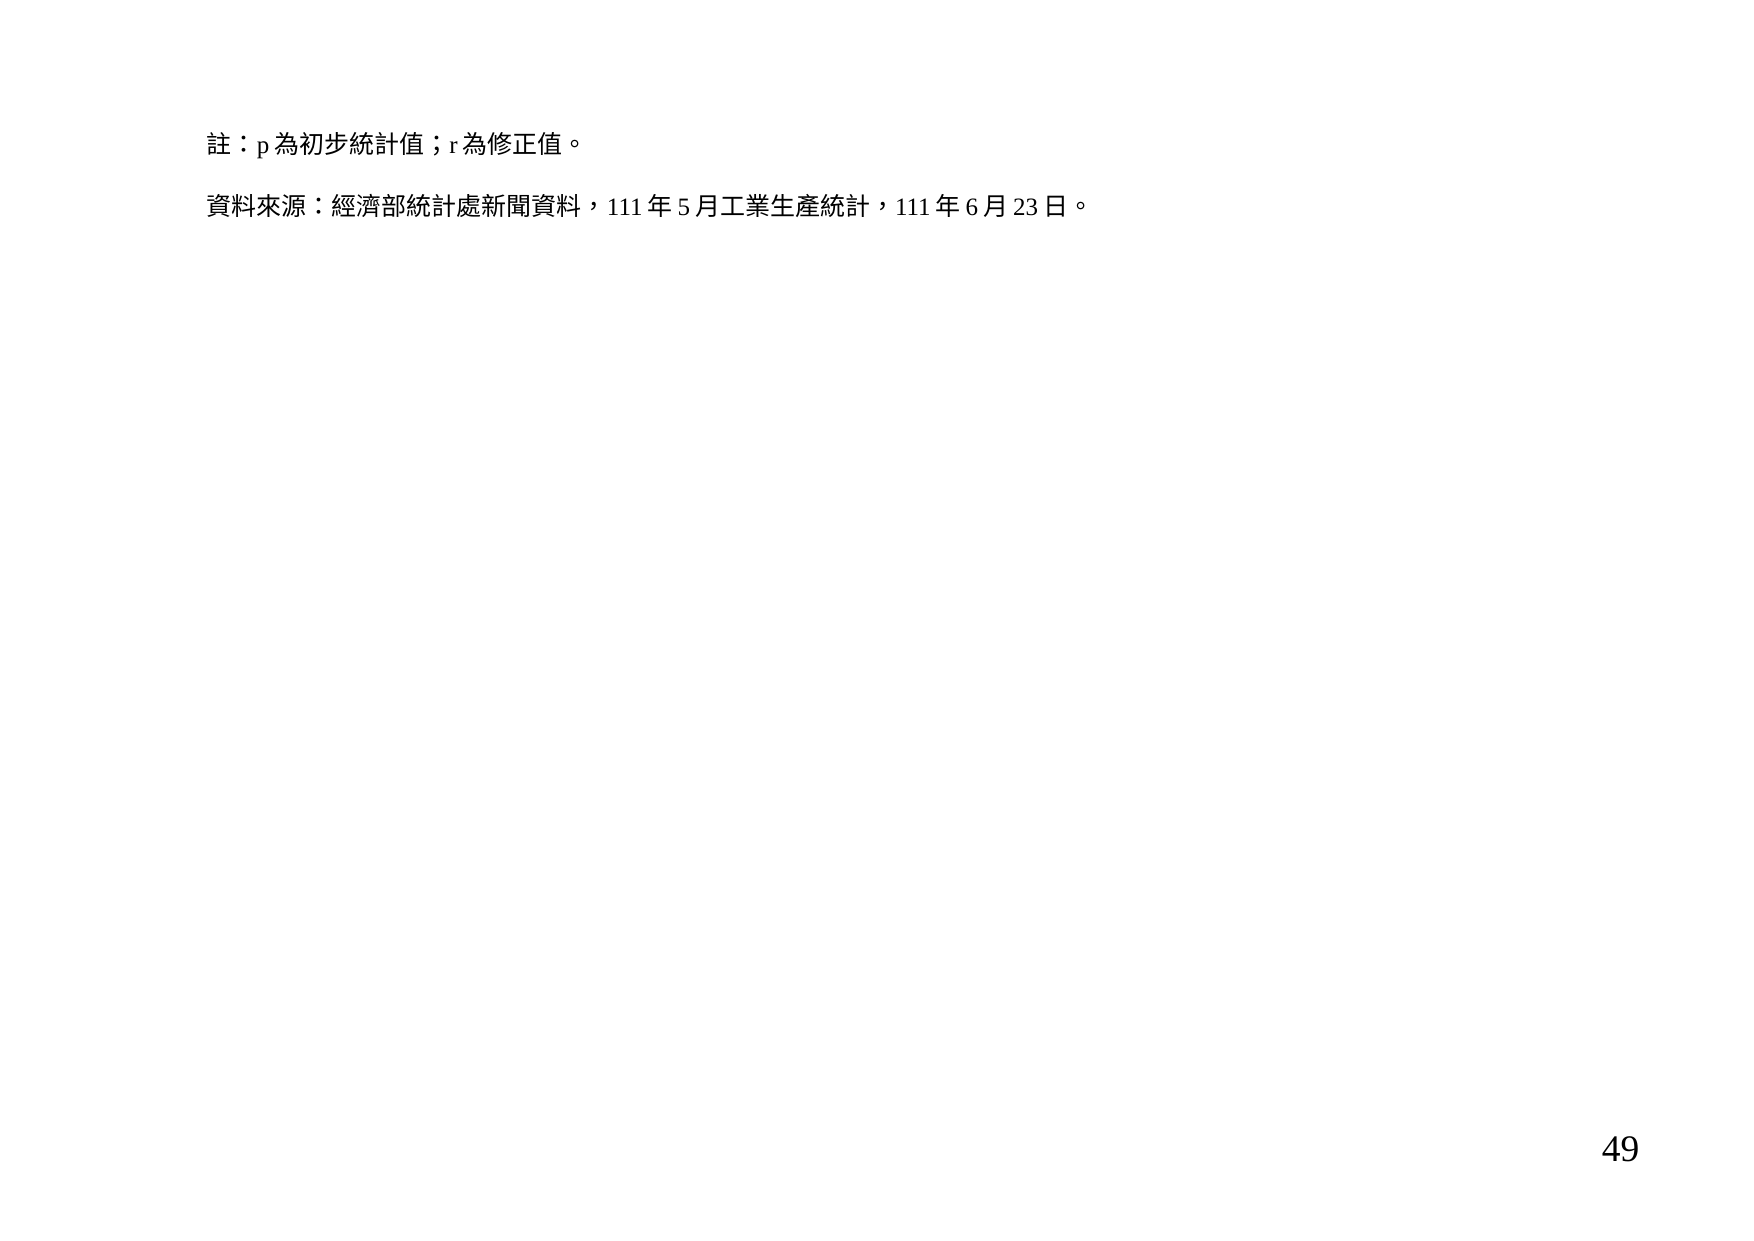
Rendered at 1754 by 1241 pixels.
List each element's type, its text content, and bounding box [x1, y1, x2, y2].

text 註：p為初步統計值；r為修正值。 [192, 101, 1639, 163]
text 資料來源：經濟部統計處新聞資料，111年5月工業生產統計，111年6月23日。 [192, 163, 1639, 226]
